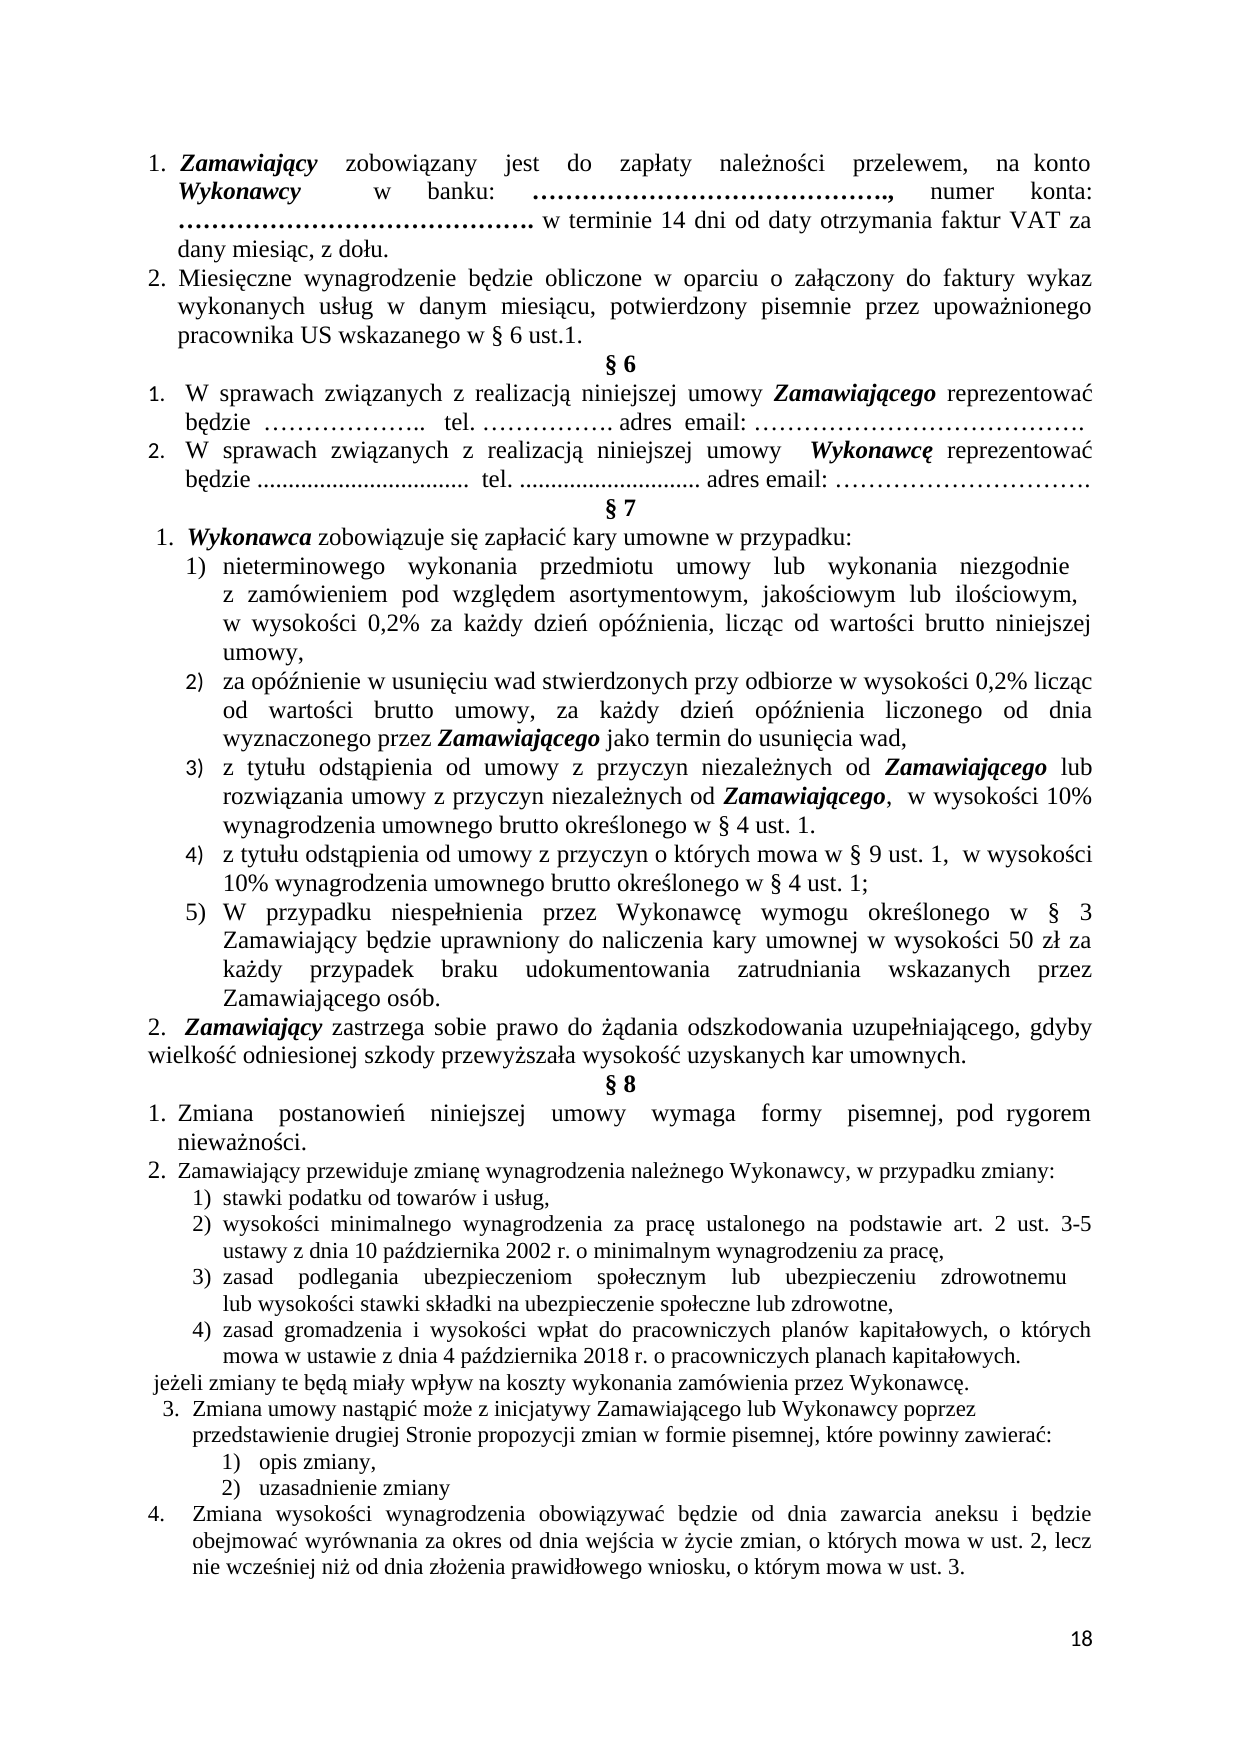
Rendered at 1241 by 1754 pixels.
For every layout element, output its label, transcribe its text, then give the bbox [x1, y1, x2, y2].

list wysokości minimalnego wynagrodzenia za pracę ustalonego na podstawie art. 2 ust. 3-5 ustawy z dnia 10 października 2002 r. o minimalnym wynagrodzeniu za pracę, [192, 1211, 1093, 1263]
list zasad podlegania ubezpieczeniom społecznym lub ubezpieczeniu zdrowotnemu lub wysokości stawki składki na ubezpieczenie społeczne lub zdrowotne, [192, 1263, 1093, 1316]
list stawki podatku od towarów i usług, [192, 1184, 1093, 1211]
text 2. Miesięczne wynagrodzenie będzie obliczone w oparciu o załączony do faktury wykaz wykonanych usług w danym miesiącu, potwierdzony pisemnie przez upoważnionego pracownika US wskazanego w § 6 ust.1. [148, 263, 1093, 349]
list opis zmiany, [221, 1448, 1093, 1474]
text § 8 [148, 1069, 1093, 1098]
list W sprawach związanych z realizacją niniejszej umowy Wykonawcę reprezentować będzie .................................. tel. ............................. adres email: …………………………. [148, 435, 1093, 493]
text jeżeli zmiany te będą miały wpływ na koszty wykonania zamówienia przez Wykonawcę. [148, 1369, 1093, 1395]
list z tytułu odstąpienia od umowy z przyczyn o których mowa w § 9 ust. 1, w wysokości 10% wynagrodzenia umownego brutto określonego w § 4 ust. 1; [185, 839, 1093, 897]
list nieterminowego wykonania przedmiotu umowy lub wykonania niezgodnie z zamówieniem pod względem asortymentowym, jakościowym lub ilościowym, w wysokości 0,2% za każdy dzień opóźnienia, licząc od wartości brutto niniejszej umowy, [185, 551, 1093, 666]
list W przypadku niespełnienia przez Wykonawcę wymogu określonego w § 3 Zamawiający będzie uprawniony do naliczenia kary umownej w wysokości 50 zł za każdy przypadek braku udokumentowania zatrudniania wskazanych przez Zamawiającego osób. [185, 897, 1093, 1012]
text § 6 [148, 349, 1093, 378]
list Zmiana postanowień niniejszej umowy wymaga formy pisemnej, pod rygorem nieważności. [148, 1098, 1093, 1155]
text 2. Zamawiający zastrzega sobie prawo do żądania odszkodowania uzupełniającego, gdyby wielkość odniesionej szkody przewyższała wysokość uzyskanych kar umownych. [148, 1012, 1093, 1069]
subtitle 1. Wykonawca zobowiązuje się zapłacić kary umowne w przypadku: [155, 522, 1093, 551]
list z tytułu odstąpienia od umowy z przyczyn niezależnych od Zamawiającego lub rozwiązania umowy z przyczyn niezależnych od Zamawiającego, w wysokości 10% wynagrodzenia umownego brutto określonego w § 4 ust. 1. [185, 752, 1093, 839]
list za opóźnienie w usunięciu wad stwierdzonych przy odbiorze w wysokości 0,2% licząc od wartości brutto umowy, za każdy dzień opóźnienia liczonego od dnia wyznaczonego przez Zamawiającego jako termin do usunięcia wad, [185, 666, 1093, 752]
text 1. Zamawiający zobowiązany jest do zapłaty należności przelewem, na konto Wykonawcy w banku: ……………………………………., numer konta: ……………………………………. w terminie 14 dni od daty otrzymania faktur VAT za dany miesiąc, z dołu. [148, 148, 1093, 263]
list Zmiana umowy nastąpić może z inicjatywy Zamawiającego lub Wykonawcy poprzez przedstawienie drugiej Stronie propozycji zmian w formie pisemnej, które powinny zawierać: [162, 1395, 1093, 1448]
list zasad gromadzenia i wysokości wpłat do pracowniczych planów kapitałowych, o których mowa w ustawie z dnia 4 października 2018 r. o pracowniczych planach kapitałowych. [192, 1316, 1093, 1369]
list Zmiana wysokości wynagrodzenia obowiązywać będzie od dnia zawarcia aneksu i będzie obejmować wyrównania za okres od dnia wejścia w życie zmian, o których mowa w ust. 2, lecz nie wcześniej niż od dnia złożenia prawidłowego wniosku, o którym mowa w ust. 3. [148, 1500, 1093, 1579]
list uzasadnienie zmiany [221, 1474, 1093, 1500]
list W sprawach związanych z realizacją niniejszej umowy Zamawiającego reprezentować będzie ……………….. tel. ……………. adres email: …………………………………. [148, 378, 1093, 435]
list Zamawiający przewiduje zmianę wynagrodzenia należnego Wykonawcy, w przypadku zmiany: [148, 1155, 1093, 1184]
text § 7 [148, 493, 1093, 522]
